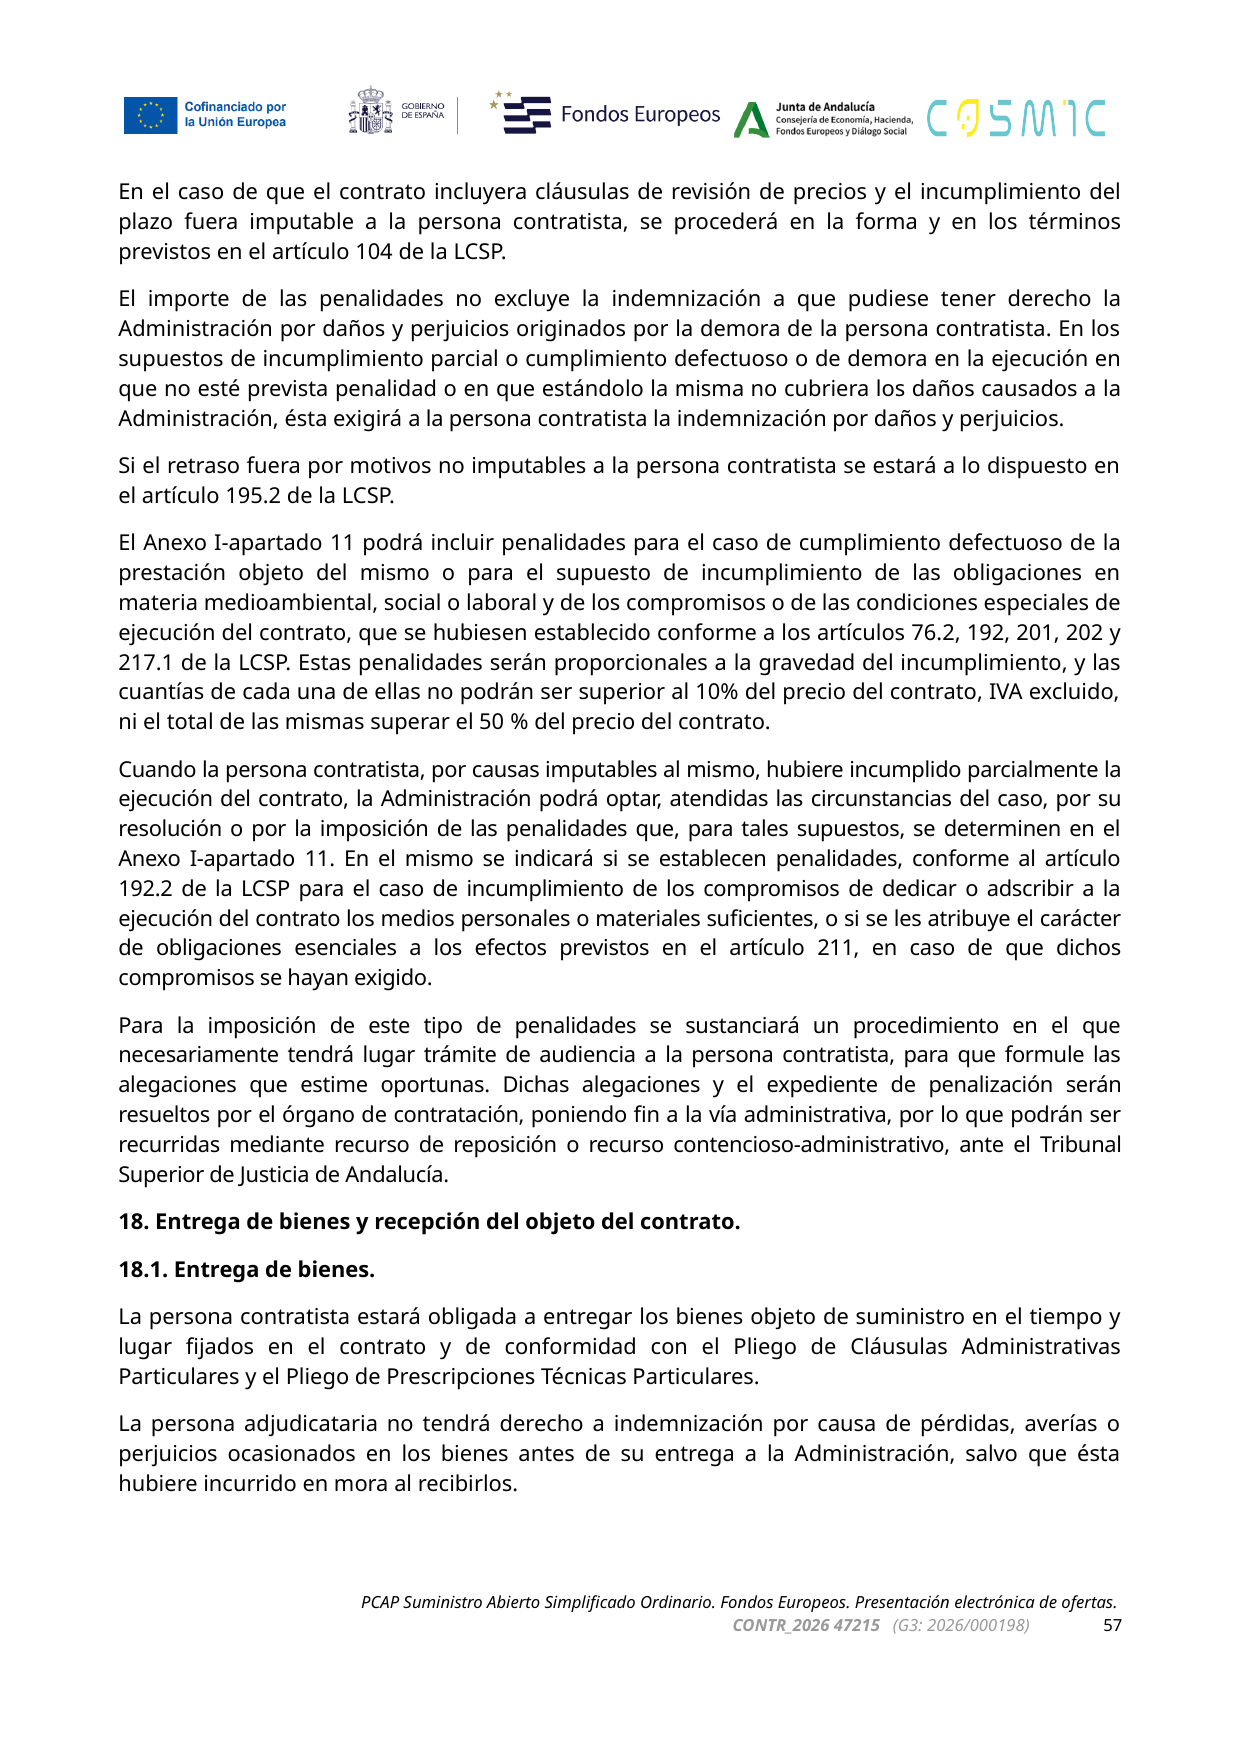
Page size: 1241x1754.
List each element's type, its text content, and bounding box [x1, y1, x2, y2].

text La persona adjudicataria no tendrá derecho a indemnización por causa de pérdidas, averías o perjuicios ocasionados en los bienes antes de su entrega a la Administración, salvo que ésta hubiere incurrido en mora al recibirlos. [118, 1408, 1122, 1498]
text El importe de las penalidades no excluye la indemnización a que pudiese tener derecho la Administración por daños y perjuicios originados por la demora de la persona contratista. En los supuestos de incumplimiento parcial o cumplimiento defectuoso o de demora en la ejecución en que no esté prevista penalidad o en que estándolo la misma no cubriera los daños causados a la Administración, ésta exigirá a la persona contratista la indemnización por daños y perjuicios. [118, 283, 1122, 432]
picture [927, 99, 1105, 137]
text Cuando la persona contratista, por causas imputables al mismo, hubiere incumplido parcialmente la ejecución del contrato, la Administración podrá optar, atendidas las circunstancias del caso, por su resolución o por la imposición de las penalidades que, para tales supuestos, se determinen en el Anexo I-apartado 11. En el mismo se indicará si se establecen penalidades, conforme al artículo 192.2 de la LCSP para el caso de incumplimiento de los compromisos de dedicar o adscribir a la ejecución del contrato los medios personales o materiales suficientes, o si se les atribuye el carácter de obligaciones esenciales a los efectos previstos en el artículo 211, en caso de que dichos compromisos se hayan exigido. [118, 754, 1122, 992]
text El Anexo I-apartado 11 podrá incluir penalidades para el caso de cumplimiento defectuoso de la prestación objeto del mismo o para el supuesto de incumplimiento de las obligaciones en materia medioambiental, social o laboral y de los compromisos o de las condiciones especiales de ejecución del contrato, que se hubiesen establecido conforme a los artículos 76.2, 192, 201, 202 y 217.1 de la LCSP. Estas penalidades serán proporcionales a la gravedad del incumplimiento, y las cuantías de cada una de ellas no podrán ser superior al 10% del precio del contrato, IVA excluido, ni el total de las mismas superar el 50 % del precio del contrato. [118, 527, 1122, 736]
text La persona contratista estará obligada a entregar los bienes objeto de suministro en el tiempo y lugar fijados en el contrato y de conformidad con el Pliego de Cláusulas Administrativas Particulares y el Pliego de Prescripciones Técnicas Particulares. [118, 1301, 1122, 1391]
subtitle 18.1. Entrega de bienes. [118, 1254, 1122, 1283]
subtitle 18. Entrega de bienes y recepción del objeto del contrato. [118, 1206, 1122, 1236]
text Para la imposición de este tipo de penalidades se sustanciará un procedimiento en el que necesariamente tendrá lugar trámite de audiencia a la persona contratista, para que formule las alegaciones que estime oportunas. Dichas alegaciones y el expediente de penalización serán resueltos por el órgano de contratación, poniendo fin a la vía administrativa, por lo que podrán ser recurridas mediante recurso de reposición o recurso contencioso-administrativo, ante el Tribunal Superior de Justicia de Andalucía. [118, 1010, 1122, 1188]
picture [104, 69, 918, 142]
text Si el retraso fuera por motivos no imputables a la persona contratista se estará a lo dispuesto en el artículo 195.2 de la LCSP. [118, 450, 1122, 510]
text En el caso de que el contrato incluyera cláusulas de revisión de precios y el incumplimiento del plazo fuera imputable a la persona contratista, se procederá en la forma y en los términos previstos en el artículo 104 de la LCSP. [118, 176, 1122, 266]
